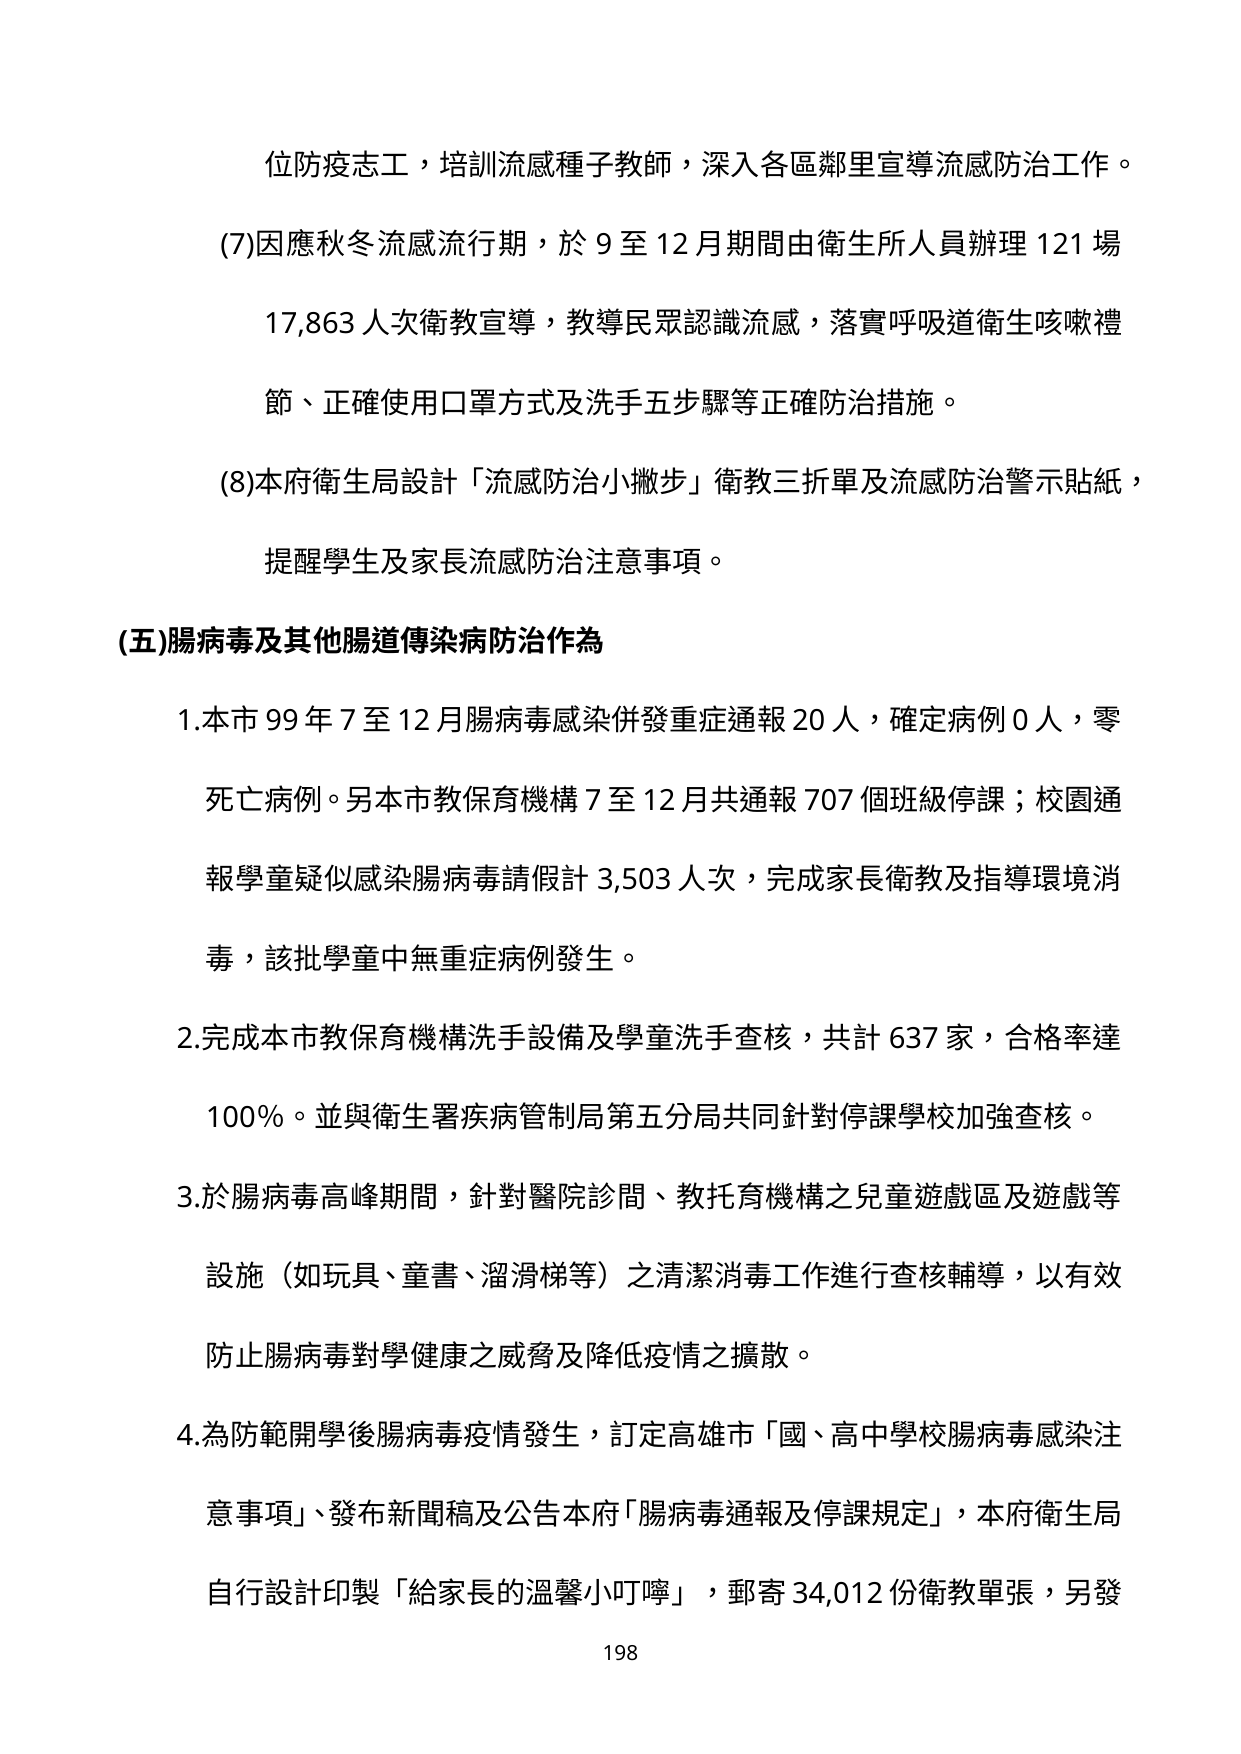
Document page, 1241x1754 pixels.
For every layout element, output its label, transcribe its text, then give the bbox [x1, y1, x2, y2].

text 1.本市99年7至12月腸病毒感染併發重症通報20人，確定病例0人，零死亡病例。另本市教保育機構7至12月共通報707個班級停課；校園通報學童疑似感染腸病毒請假計3,503人次，完成家長衛教及指導環境消毒，該批學童中無重症病例發生。 [176, 678, 1122, 996]
text 3.於腸病毒高峰期間，針對醫院診間、教托育機構之兒童遊戲區及遊戲等設施（如玩具、童書、溜滑梯等）之清潔消毒工作進行查核輔導，以有效防止腸病毒對學健康之威脅及降低疫情之擴散。 [176, 1155, 1122, 1393]
text 2.完成本市教保育機構洗手設備及學童洗手查核，共計637家，合格率達100％。並與衛生署疾病管制局第五分局共同針對停課學校加強查核。 [176, 996, 1122, 1155]
text (6)結合本市市立圖書館說故事媽媽、大專院校學生志工、衛生保健及鄰里志工等在地資源，辦理流感防疫志工教育訓練23場，招募481位防疫志工，培訓流感種子教師，深入各區鄰里宣導流感防治工作。 [220, 123, 1122, 202]
text (7)因應秋冬流感流行期，於9至12月期間由衛生所人員辦理121場17,863人次衛教宣導，教導民眾認識流感，落實呼吸道衛生咳嗽禮節、正確使用口罩方式及洗手五步驟等正確防治措施。 [220, 202, 1122, 440]
text 4.為防範開學後腸病毒疫情發生，訂定高雄市「國、高中學校腸病毒感染注意事項」、發布新聞稿及公告本府「腸病毒通報及停課規定」，本府衛生局自行設計印製「給家長的溫馨小叮嚀」，郵寄34,012份衛教單張，另發放腸病毒防治警示貼紙計7萬份至本市國小低年級、幼稚園、托兒所學童，並辦理44場次傳染病防治教育訓練，計3744人次參與，呼籲醫療院所、教保育機構、及家中有嬰幼兒的民眾提高警覺，正確洗手預防傳染，必要時儘速轉診至重症責任醫院，以降低後遺症的發生及死亡發生的機會。 [176, 1393, 1122, 1631]
text (五)腸病毒及其他腸道傳染病防治作為 [118, 599, 1122, 678]
text (8)本府衛生局設計「流感防治小撇步」衛教三折單及流感防治警示貼紙，提醒學生及家長流感防治注意事項。 [220, 440, 1122, 599]
